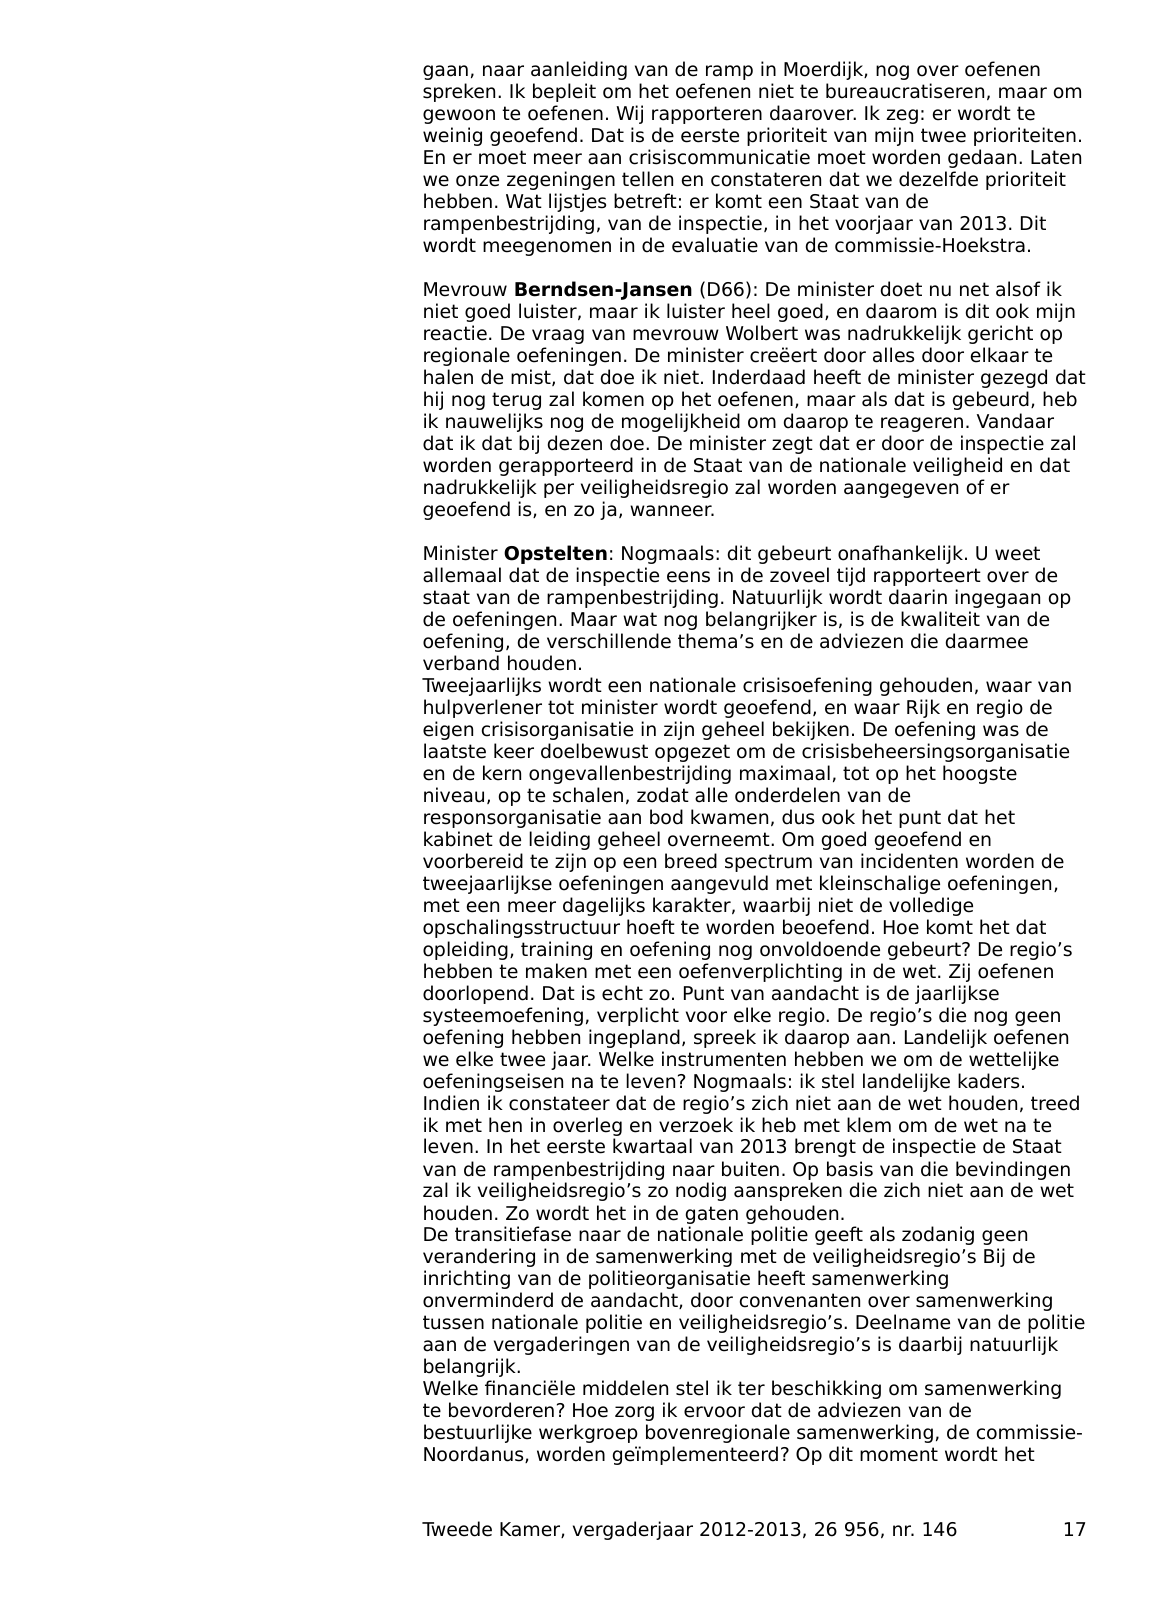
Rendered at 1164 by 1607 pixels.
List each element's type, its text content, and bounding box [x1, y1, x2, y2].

text Minister Opstelten: Nogmaals: dit gebeurt onafhankelijk. U weet allemaal dat de inspectie eens in de zoveel tijd rapporteert over de staat van de rampenbestrijding. Natuurlijk wordt daarin ingegaan op de oefeningen. Maar wat nog belangrijker is, is de kwaliteit van de oefening, de verschillende thema’s en de adviezen die daarmee verband houden. [422, 543, 1087, 675]
text gaan, naar aanleiding van de ramp in Moerdijk, nog over oefenen spreken. Ik bepleit om het oefenen niet te bureaucratiseren, maar om gewoon te oefenen. Wij rapporteren daarover. Ik zeg: er wordt te weinig geoefend. Dat is de eerste prioriteit van mijn twee prioriteiten. En er moet meer aan crisiscommunicatie moet worden gedaan. Laten we onze zegeningen tellen en constateren dat we dezelfde prioriteit hebben. Wat lijstjes betreft: er komt een Staat van de rampenbestrijding, van de inspectie, in het voorjaar van 2013. Dit wordt meegenomen in de evaluatie van de commissie-Hoekstra. [422, 59, 1087, 257]
text Welke financiële middelen stel ik ter beschikking om samenwerking te bevorderen? Hoe zorg ik ervoor dat de adviezen van de bestuurlijke werkgroep bovenregionale samenwerking, de commissie-Noordanus, worden geïmplementeerd? Op dit moment wordt het [422, 1378, 1087, 1466]
text Mevrouw Berndsen-Jansen (D66): De minister doet nu net alsof ik niet goed luister, maar ik luister heel goed, en daarom is dit ook mijn reactie. De vraag van mevrouw Wolbert was nadrukkelijk gericht op regionale oefeningen. De minister creëert door alles door elkaar te halen de mist, dat doe ik niet. Inderdaad heeft de minister gezegd dat hij nog terug zal komen op het oefenen, maar als dat is gebeurd, heb ik nauwelijks nog de mogelijkheid om daarop te reageren. Vandaar dat ik dat bij dezen doe. De minister zegt dat er door de inspectie zal worden gerapporteerd in de Staat van de nationale veiligheid en dat nadrukkelijk per veiligheidsregio zal worden aangegeven of er geoefend is, en zo ja, wanneer. [422, 279, 1087, 521]
text De transitiefase naar de nationale politie geeft als zodanig geen verandering in de samenwerking met de veiligheidsregio’s Bij de inrichting van de politieorganisatie heeft samenwerking onverminderd de aandacht, door convenanten over samenwerking tussen nationale politie en veiligheidsregio’s. Deelname van de politie aan de vergaderingen van de veiligheidsregio’s is daarbij natuurlijk belangrijk. [422, 1224, 1087, 1378]
text Tweejaarlijks wordt een nationale crisisoefening gehouden, waar van hulpverlener tot minister wordt geoefend, en waar Rijk en regio de eigen crisisorganisatie in zijn geheel bekijken. De oefening was de laatste keer doelbewust opgezet om de crisisbeheersingsorganisatie en de kern ongevallenbestrijding maximaal, tot op het hoogste niveau, op te schalen, zodat alle onderdelen van de responsorganisatie aan bod kwamen, dus ook het punt dat het kabinet de leiding geheel overneemt. Om goed geoefend en voorbereid te zijn op een breed spectrum van incidenten worden de tweejaarlijkse oefeningen aangevuld met kleinschalige oefeningen, met een meer dagelijks karakter, waarbij niet de volledige opschalingsstructuur hoeft te worden beoefend. Hoe komt het dat opleiding, training en oefening nog onvoldoende gebeurt? De regio’s hebben te maken met een oefenverplichting in de wet. Zij oefenen doorlopend. Dat is echt zo. Punt van aandacht is de jaarlijkse systeemoefening, verplicht voor elke regio. De regio’s die nog geen oefening hebben ingepland, spreek ik daarop aan. Landelijk oefenen we elke twee jaar. Welke instrumenten hebben we om de wettelijke oefeningseisen na te leven? Nogmaals: ik stel landelijke kaders. Indien ik constateer dat de regio’s zich niet aan de wet houden, treed ik met hen in overleg en verzoek ik heb met klem om de wet na te leven. In het eerste kwartaal van 2013 brengt de inspectie de Staat van de rampenbestrijding naar buiten. Op basis van die bevindingen zal ik veiligheidsregio’s zo nodig aanspreken die zich niet aan de wet houden. Zo wordt het in de gaten gehouden. [422, 675, 1087, 1224]
